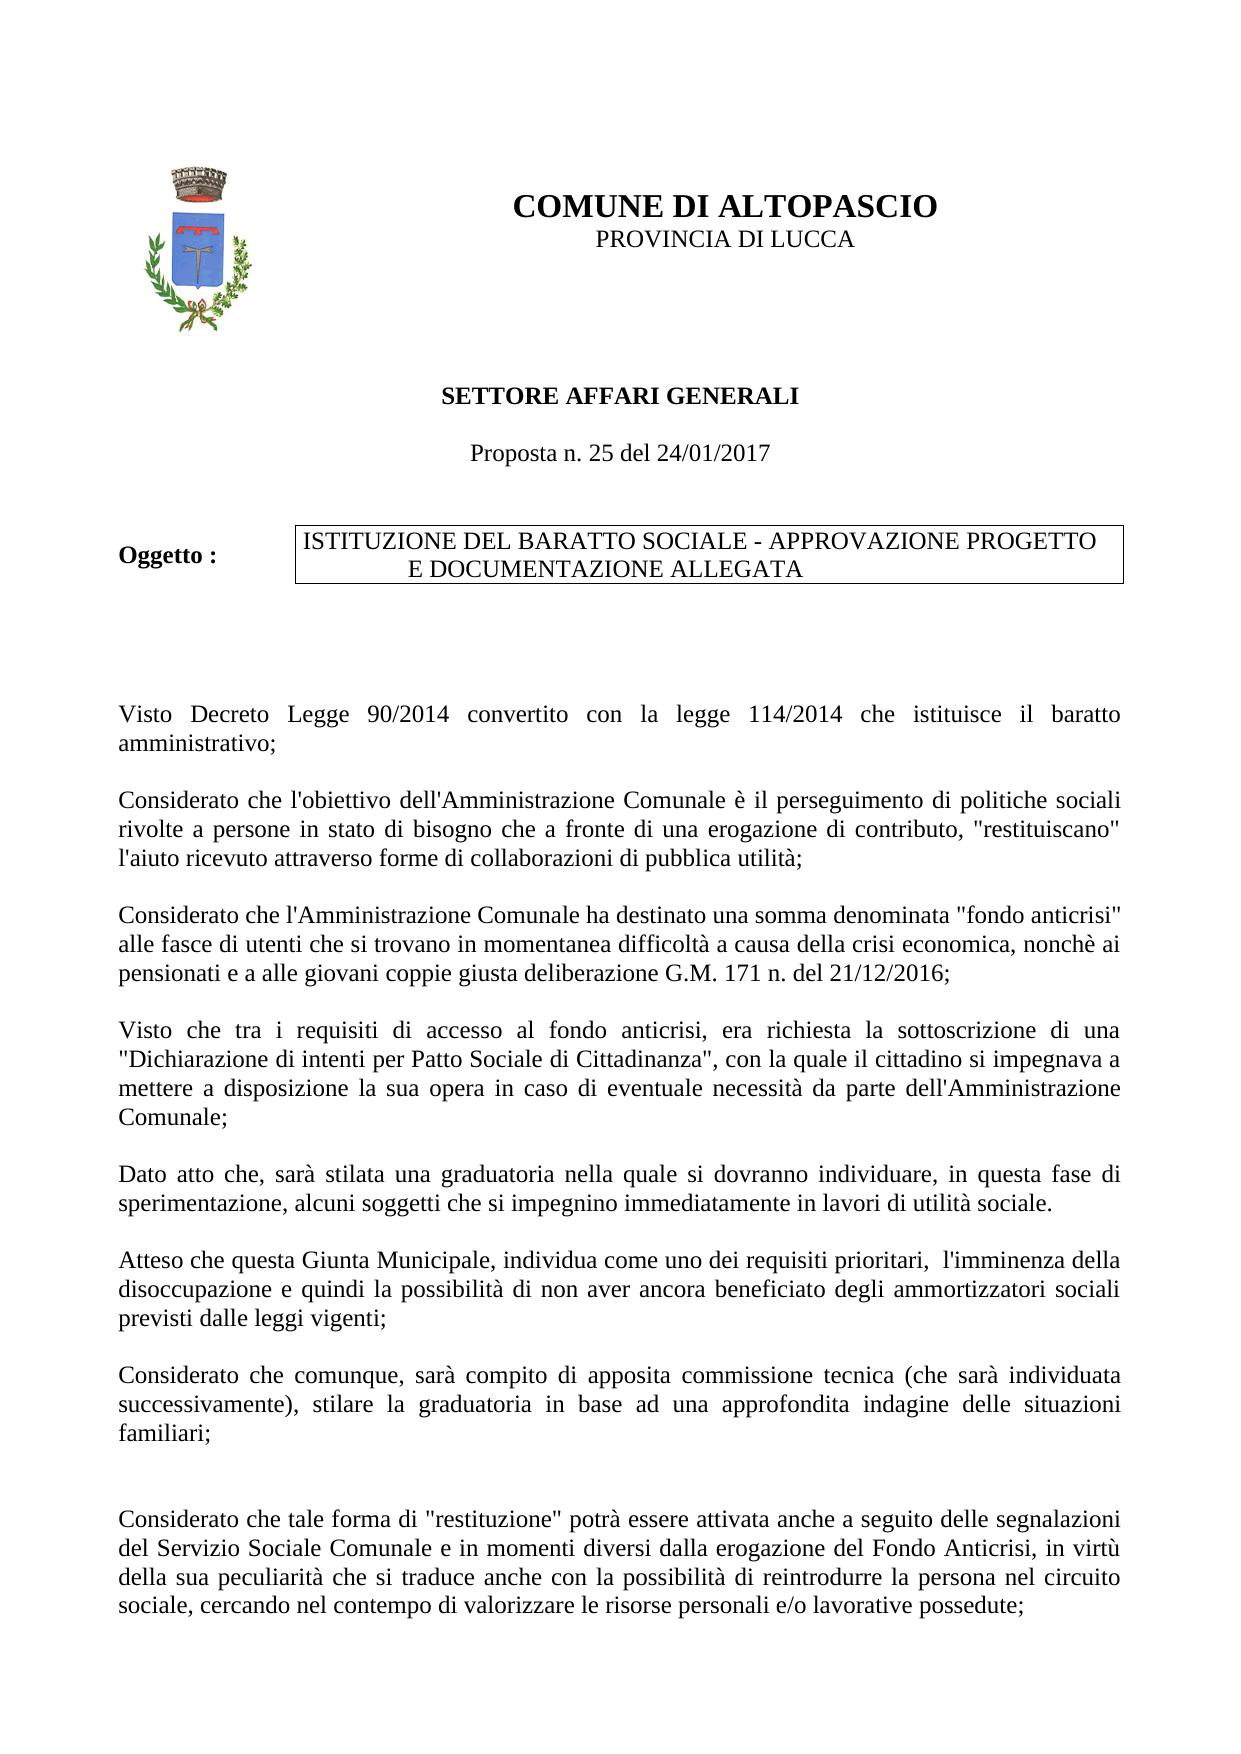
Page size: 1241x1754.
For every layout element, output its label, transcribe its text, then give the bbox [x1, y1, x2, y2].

title Proposta n. 25 del 24/01/2017 [118, 438, 1122, 467]
text Dato atto che, sarà stilata una graduatoria nella quale si dovranno individuare, in questa fase di sperimentazione, alcuni soggetti che si impegnino immediatamente in lavori di utilità sociale. [118, 1159, 1122, 1217]
text Considerato che l'Amministrazione Comunale ha destinato una somma denominata "fondo anticrisi" alle fasce di utenti che si trovano in momentanea difficoltà a causa della crisi economica, nonchè ai pensionati e a alle giovani coppie giusta deliberazione G.M. 171 n. del 21/12/2016; [118, 901, 1122, 987]
table_header [107, 148, 325, 352]
text Considerato che tale forma di "restituzione" potrà essere attivata anche a seguito delle segnalazioni del Servizio Sociale Comunale e in momenti diversi dalla erogazione del Fondo Anticrisi, in virtù della sua peculiarità che si traduce anche con la possibilità di reintrodurre la persona nel circuito sociale, cercando nel contempo di valorizzare le risorse personali e/o lavorative possedute; [118, 1504, 1122, 1619]
text Visto che tra i requisiti di accesso al fondo anticrisi, era richiesta la sottoscrizione di una "Dichiarazione di intenti per Patto Sociale di Cittadinanza", con la quale il cittadino si impegnava a mettere a disposizione la sua opera in caso di eventuale necessità da parte dell'Amministrazione Comunale; [118, 1016, 1122, 1131]
text Visto Decreto Legge 90/2014 convertito con la legge 114/2014 che istituisce il baratto amministrativo; [118, 699, 1122, 757]
text Considerato che l'obiettivo dell'Amministrazione Comunale è il perseguimento di politiche sociali rivolte a persone in stato di bisogno che a fronte di una erogazione di contributo, "restituiscano" l'aiuto ricevuto attraverso forme di collaborazioni di pubblica utilità; [118, 786, 1122, 872]
table_header Oggetto : [111, 525, 295, 583]
text Considerato che comunque, sarà compito di apposita commissione tecnica (che sarà individuata successivamente), stilare la graduatoria in base ad una approfondita indagine delle situazioni familiari; [118, 1361, 1122, 1447]
table_header ISTITUZIONE DEL BARATTO SOCIALE - APPROVAZIONE PROGETTO E DOCUMENTAZIONE ALLEGATA [296, 526, 1123, 583]
title SETTORE AFFARI GENERALI [118, 381, 1122, 410]
text Atteso che questa Giunta Municipale, individua come uno dei requisiti prioritari, l'imminenza della disoccupazione e quindi la possibilità di non aver ancora beneficiato degli ammortizzatori sociali previsti dalle leggi vigenti; [118, 1246, 1122, 1332]
table_header [1125, 148, 1129, 352]
picture [134, 156, 260, 344]
table_header COMUNE DI ALTOPASCIO PROVINCIA DI LUCCA [325, 148, 1125, 352]
